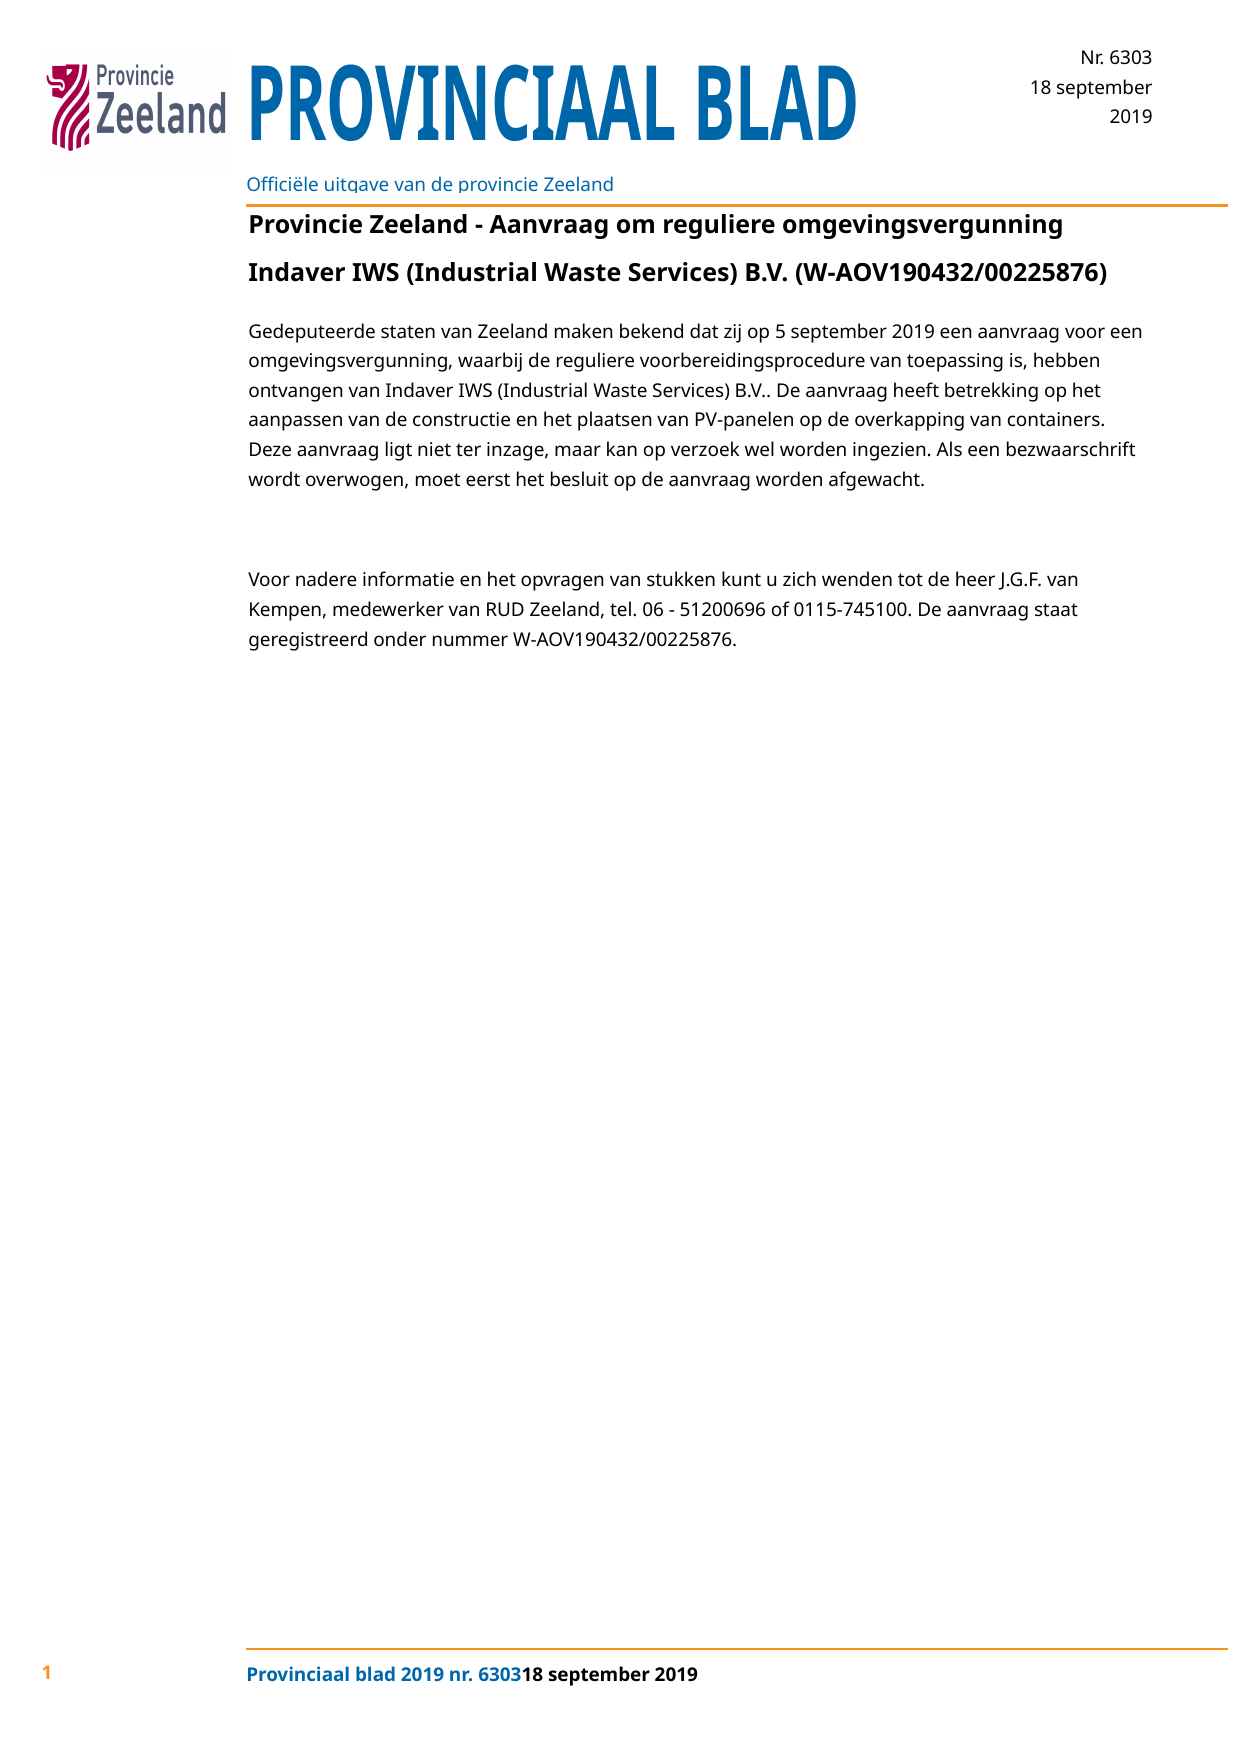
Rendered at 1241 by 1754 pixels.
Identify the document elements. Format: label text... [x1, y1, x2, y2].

text Gedeputeerde staten van Zeeland maken bekend dat zij op 5 september 2019 een aanvraag voor een omgevingsvergunning, waarbij de reguliere voorbereidingsprocedure van toepassing is, hebben ontvangen van Indaver IWS (Industrial Waste Services) B.V.. De aanvraag heeft betrekking op het aanpassen van de constructie en het plaatsen van PV-panelen op de overkapping van containers. Deze aanvraag ligt niet ter inzage, maar kan op verzoek wel worden ingezien. Als een bezwaarschrift wordt overwogen, moet eerst het besluit op de aanvraag worden afgewacht. [248, 318, 1152, 492]
text Provincie Zeeland - Aanvraag om reguliere omgevingsvergunning Indaver IWS (Industrial Waste Services) B.V. (W-AOV190432/00225876) [248, 207, 1152, 288]
text Voor nadere informatie en het opvragen van stukken kunt u zich wenden tot de heer J.G.F. van Kempen, medewerker van RUD Zeeland, tel. 06 - 51200696 of 0115-745100. De aanvraag staat geregistreerd onder nummer W-AOV190432/00225876. [248, 567, 1152, 652]
picture [41, 47, 231, 172]
